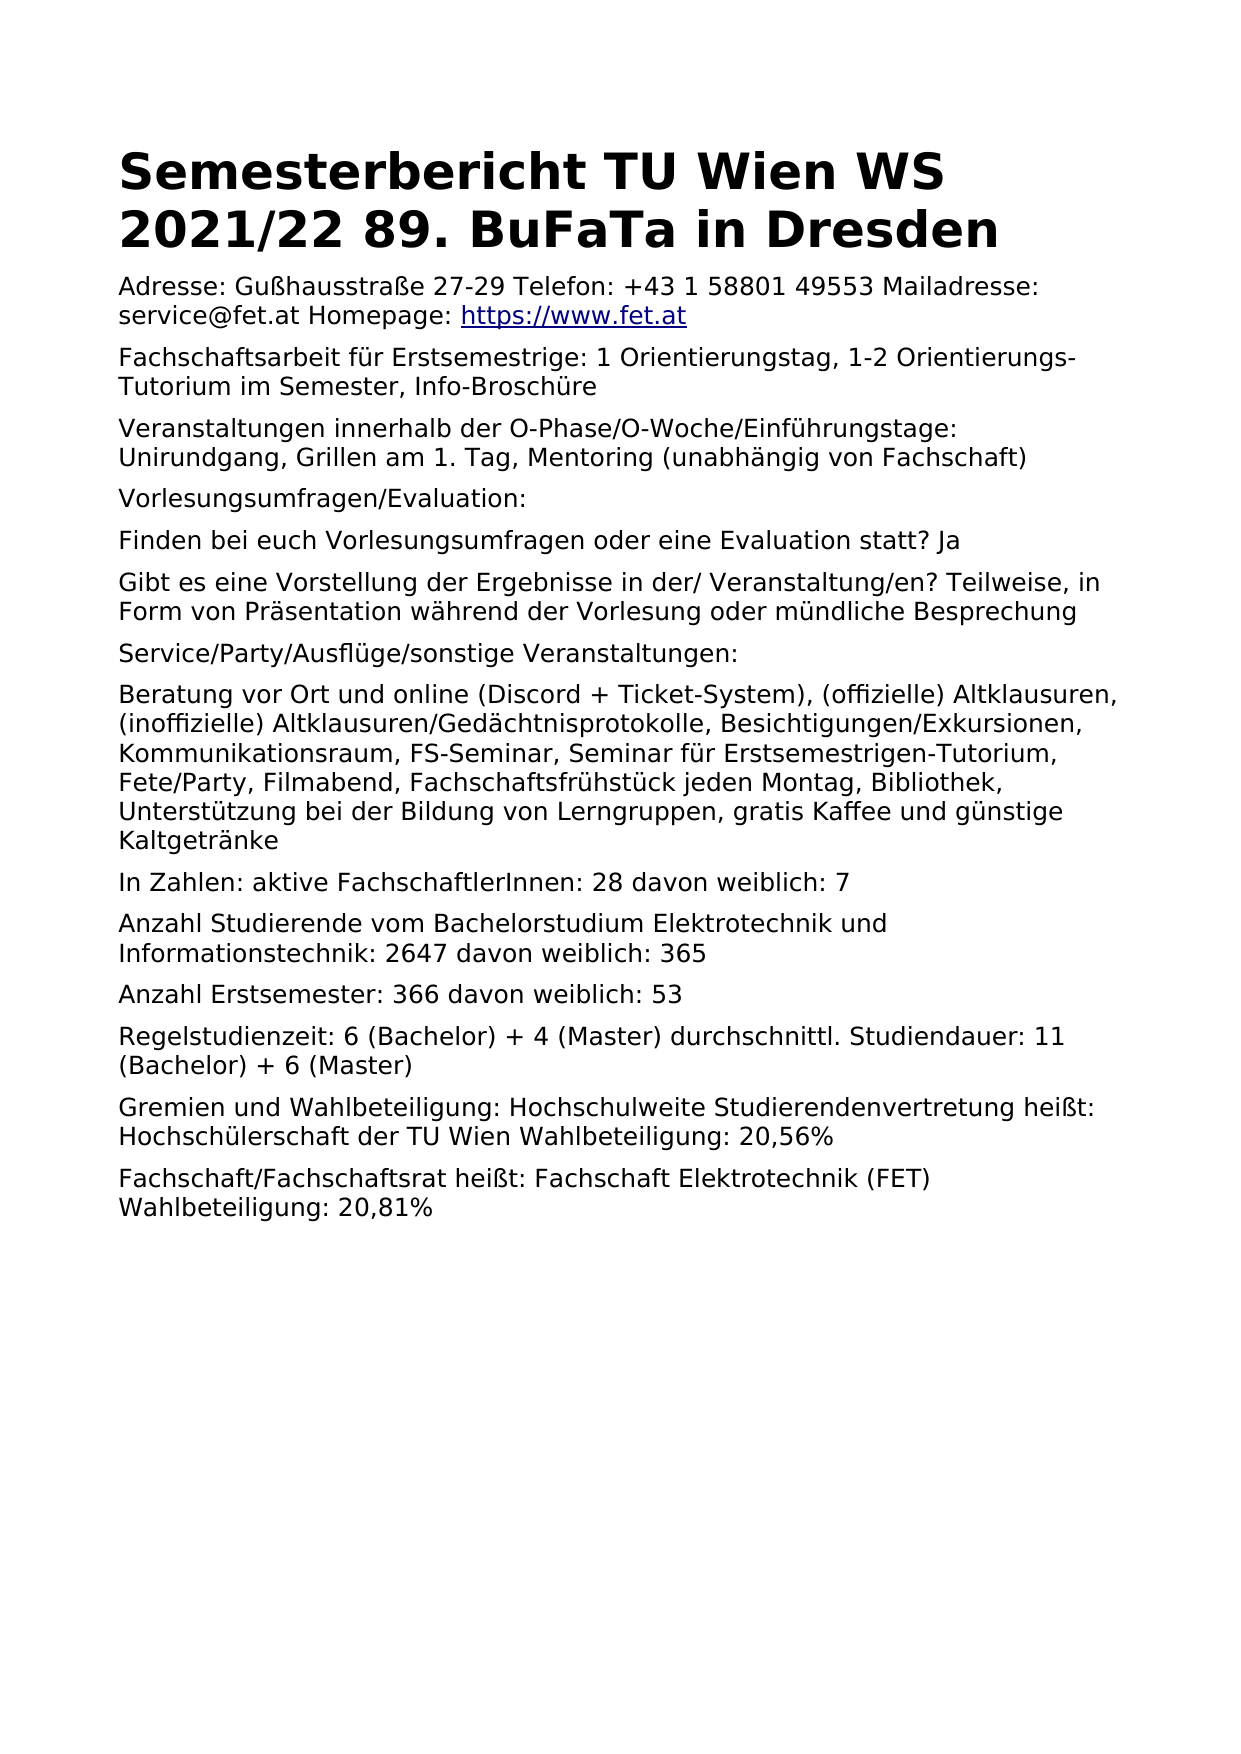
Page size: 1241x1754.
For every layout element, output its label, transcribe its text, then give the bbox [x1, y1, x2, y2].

text Anzahl Erstsemester: 366 davon weiblich: 53 [118, 980, 1122, 1009]
text Gibt es eine Vorstellung der Ergebnisse in der/ Veranstaltung/en? Teilweise, in Form von Präsentation während der Vorlesung oder mündliche Besprechung [118, 568, 1122, 626]
text Service/Party/Ausflüge/sonstige Veranstaltungen: [118, 639, 1122, 668]
text Beratung vor Ort und online (Discord + Ticket-System), (offizielle) Altklausuren, (inoffizielle) Altklausuren/Gedächtnisprotokolle, Besichtigungen/Exkursionen, Kommunikationsraum, FS-Seminar, Seminar für Erstsemestrigen-Tutorium, Fete/Party, Filmabend, Fachschaftsfrühstück jeden Montag, Bibliothek, Unterstützung bei der Bildung von Lerngruppen, gratis Kaffee und günstige Kaltgetränke [118, 680, 1122, 855]
text Vorlesungsumfragen/Evaluation: [118, 484, 1122, 514]
text Adresse: Gußhausstraße 27-29 Telefon: +43 1 58801 49553 Mailadresse: service@fet.at Homepage: https://www.fet.at [118, 272, 1122, 330]
text Finden bei euch Vorlesungsumfragen oder eine Evaluation statt? Ja [118, 526, 1122, 555]
text In Zahlen: aktive FachschaftlerInnen: 28 davon weiblich: 7 [118, 868, 1122, 897]
subtitle Semesterbericht TU Wien WS 2021/22 89. BuFaTa in Dresden [118, 143, 1122, 259]
text Anzahl Studierende vom Bachelorstudium Elektrotechnik und Informationstechnik: 2647 davon weiblich: 365 [118, 909, 1122, 968]
text Veranstaltungen innerhalb der O-Phase/O-Woche/Einführungstage: Unirundgang, Grillen am 1. Tag, Mentoring (unabhängig von Fachschaft) [118, 414, 1122, 472]
text Gremien und Wahlbeteiligung: Hochschulweite Studierendenvertretung heißt: Hochschülerschaft der TU Wien Wahlbeteiligung: 20,56% [118, 1093, 1122, 1151]
text Fachschaftsarbeit für Erstsemestrige: 1 Orientierungstag, 1-2 Orientierungs-Tutorium im Semester, Info-Broschüre [118, 343, 1122, 401]
text Regelstudienzeit: 6 (Bachelor) + 4 (Master) durchschnittl. Studiendauer: 11 (Bachelor) + 6 (Master) [118, 1022, 1122, 1080]
text Fachschaft/Fachschaftsrat heißt: Fachschaft Elektrotechnik (FET) Wahlbeteiligung: 20,81% [118, 1164, 1122, 1222]
